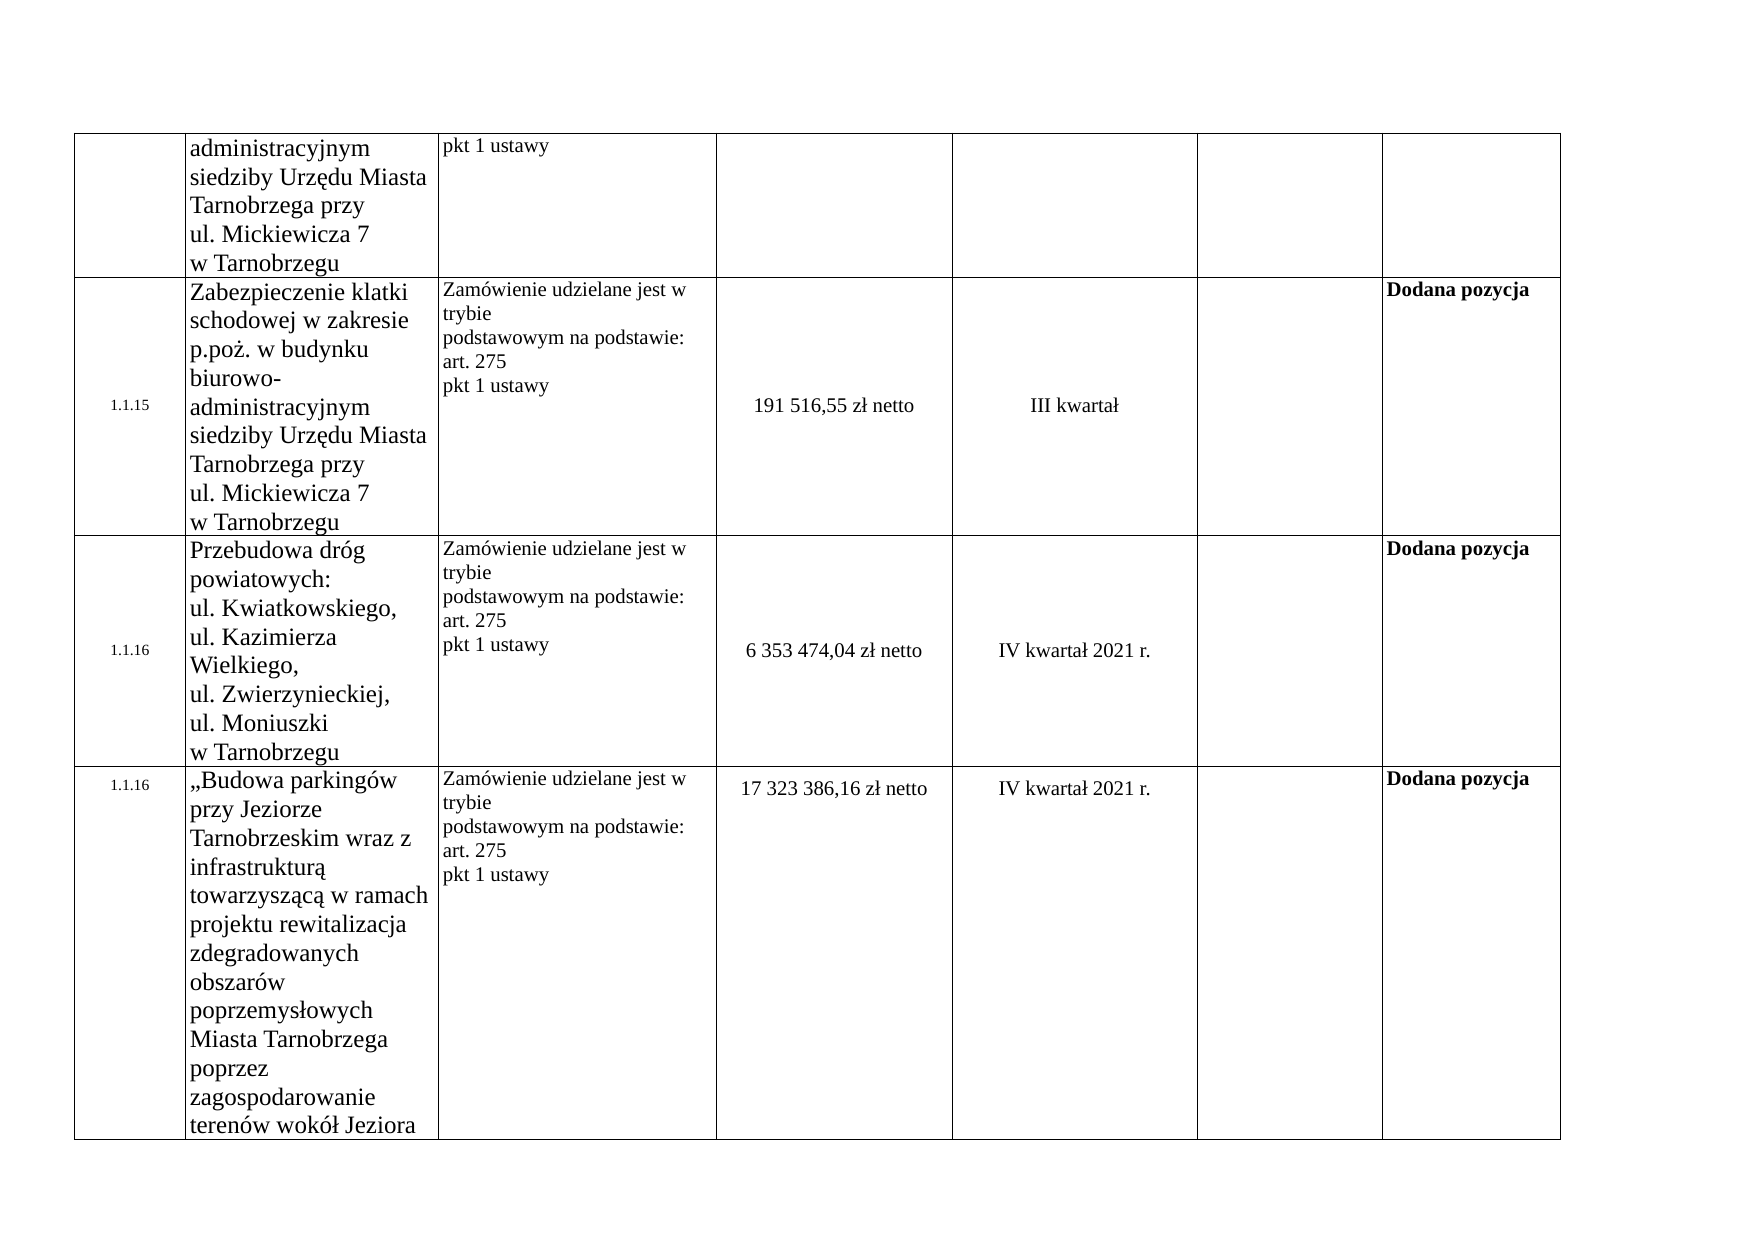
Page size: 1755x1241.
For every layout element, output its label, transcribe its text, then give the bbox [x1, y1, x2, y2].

table_cell [75, 134, 185, 277]
table_cell Przebudowa dróg powiatowych: ul. Kwiatkowskiego, ul. Kazimierza Wielkiego, ul. Zwierzynieckiej, ul. Moniuszki w Tarnobrzegu [186, 536, 438, 766]
table_cell Dodana pozycja [1383, 536, 1560, 766]
table_cell IV kwartał 2021 r. [953, 536, 1197, 766]
table_cell Zamówienie udzielane jest w trybie podstawowym na podstawie: art. 275 pkt 1 ustawy [439, 278, 716, 535]
table_cell Dodana pozycja [1383, 278, 1560, 535]
table_cell [1198, 134, 1382, 277]
table_cell pkt 1 ustawy [439, 134, 716, 277]
table_cell 17 323 386,16 zł netto [717, 767, 952, 1139]
table_cell Zabezpieczenie klatki schodowej w zakresie p.poż. w budynku biurowo-administracyjnym siedziby Urzędu Miasta Tarnobrzega przy ul. Mickiewicza 7 w Tarnobrzegu [186, 278, 438, 535]
table_cell [1383, 134, 1560, 277]
table_cell administracyjnym siedziby Urzędu Miasta Tarnobrzega przy ul. Mickiewicza 7 w Tarnobrzegu [186, 134, 438, 277]
table_cell [953, 134, 1197, 277]
table_cell 1.1.16 [75, 536, 185, 766]
table_cell Zamówienie udzielane jest w trybie podstawowym na podstawie: art. 275 pkt 1 ustawy [439, 536, 716, 766]
table_cell [1198, 278, 1382, 535]
table_cell [1198, 767, 1382, 1139]
table_cell „Budowa parkingów przy Jeziorze Tarnobrzeskim wraz z infrastrukturą towarzyszącą w ramach projektu rewitalizacja zdegradowanych obszarów poprzemysłowych Miasta Tarnobrzega poprzez zagospodarowanie terenów wokół Jeziora [186, 767, 438, 1139]
table_cell [1198, 536, 1382, 766]
table_cell Zamówienie udzielane jest w trybie podstawowym na podstawie: art. 275 pkt 1 ustawy [439, 767, 716, 1139]
table_cell Dodana pozycja [1383, 767, 1560, 1139]
table_cell 1.1.15 [75, 278, 185, 535]
table_cell 6 353 474,04 zł netto [717, 536, 952, 766]
table_cell 1.1.16 [75, 767, 185, 1139]
table_cell IV kwartał 2021 r. [953, 767, 1197, 1139]
table_cell III kwartał [953, 278, 1197, 535]
table_cell 191 516,55 zł netto [717, 278, 952, 535]
table_cell [717, 134, 952, 277]
